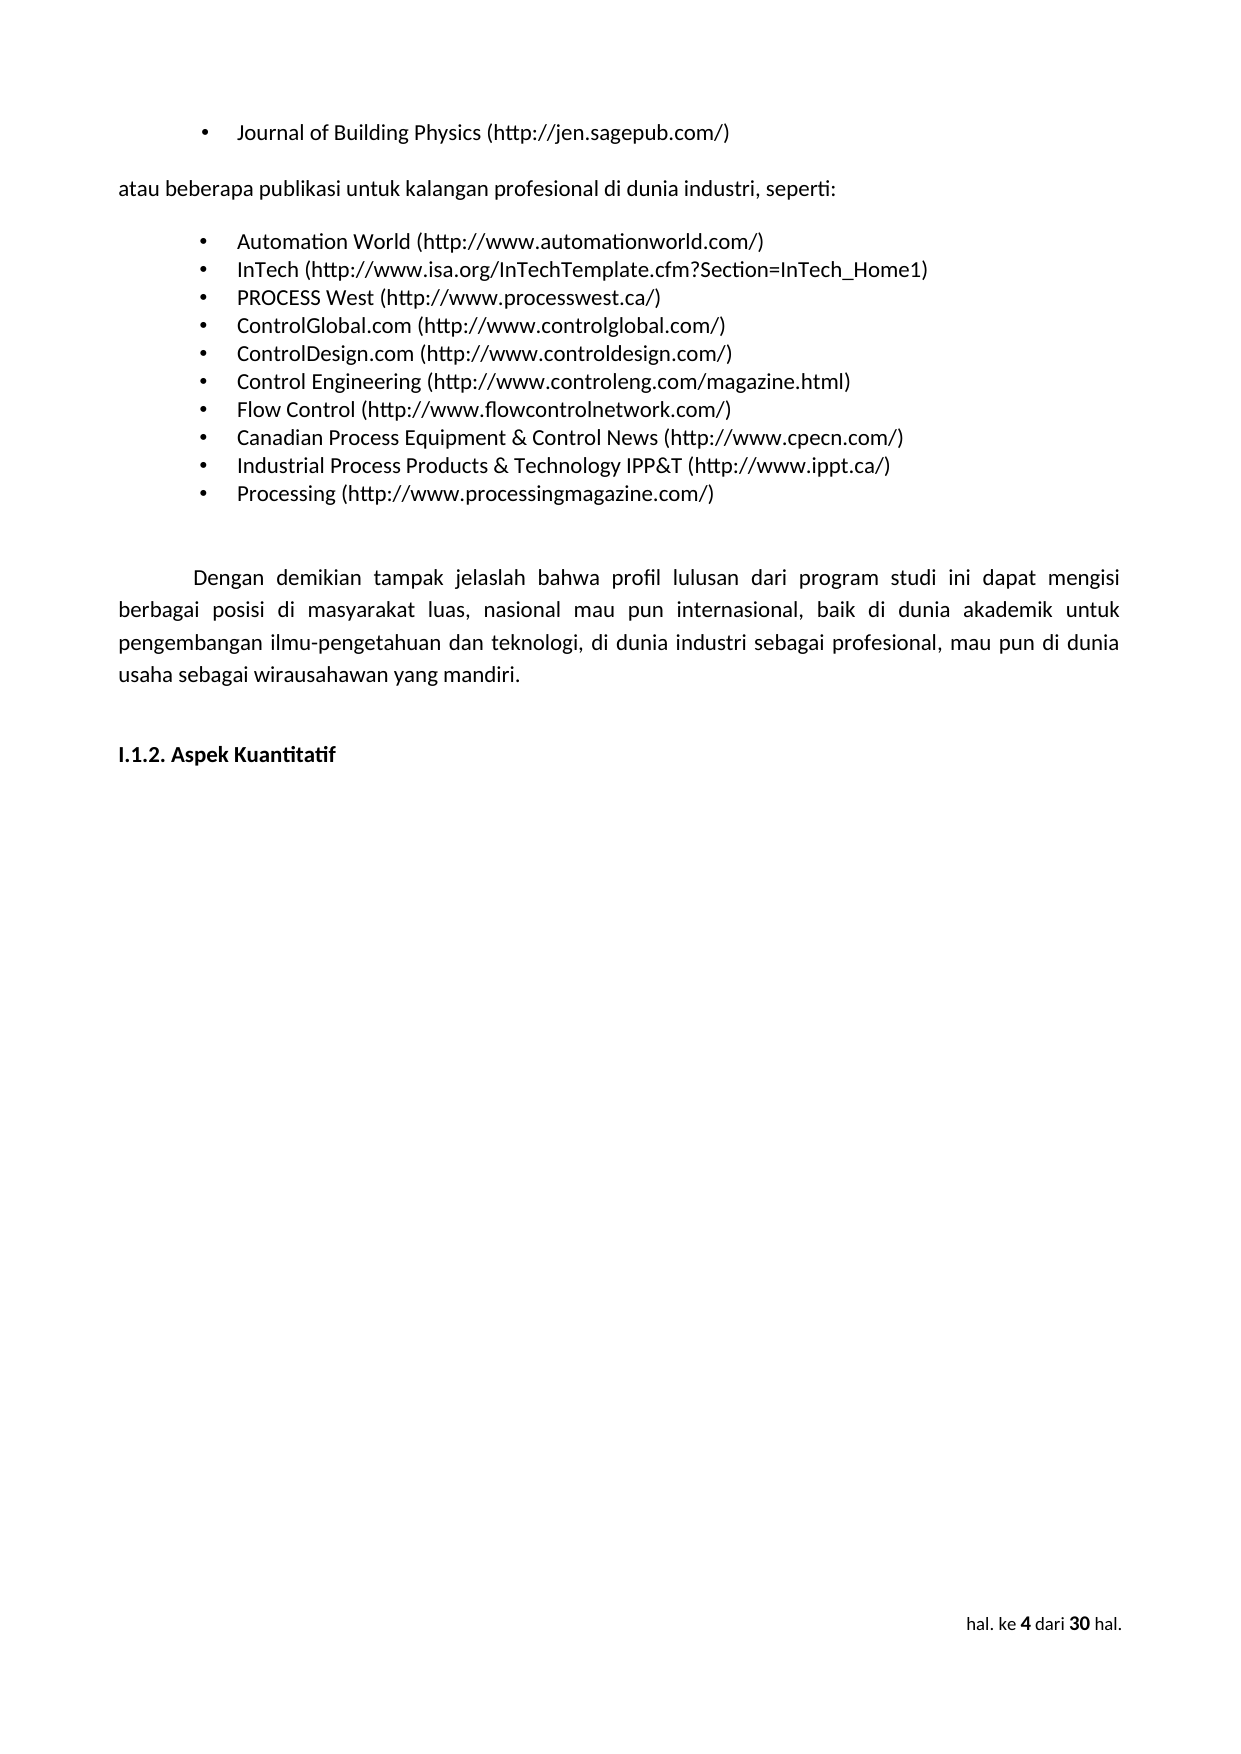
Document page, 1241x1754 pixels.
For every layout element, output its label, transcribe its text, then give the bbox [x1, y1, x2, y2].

list Processing (http://www.processingmagazine.com/) [199, 479, 1122, 507]
list Industrial Process Products & Technology IPP&T (http://www.ippt.ca/) [199, 451, 1122, 479]
list Journal of Building Physics (http://jen.sagepub.com/) [201, 118, 1122, 146]
list InTech (http://www.isa.org/InTechTemplate.cfm?Section=InTech_Home1) [199, 255, 1122, 283]
text I.1.2. Aspek Kuantitatif [118, 741, 1122, 769]
text atau beberapa publikasi untuk kalangan profesional di dunia industri, seperti: [118, 174, 1122, 202]
list Control Engineering (http://www.controleng.com/magazine.html) [199, 367, 1122, 395]
list Flow Control (http://www.flowcontrolnetwork.com/) [199, 395, 1122, 423]
subtitle PROCESS West (http://www.processwest.ca/) [199, 283, 1122, 311]
list Automation World (http://www.automationworld.com/) [199, 227, 1122, 255]
text Dengan demikian tampak jelaslah bahwa profil lulusan dari program studi ini dapat mengisi berbagai posisi di masyarakat luas, nasional mau pun internasional, baik di dunia akademik untuk pengembangan ilmu-pengetahuan dan teknologi, di dunia industri sebagai profesional, mau pun di dunia usaha sebagai wirausahawan yang mandiri. [118, 563, 1122, 688]
list ControlDesign.com (http://www.controldesign.com/) [199, 339, 1122, 367]
list Canadian Process Equipment & Control News (http://www.cpecn.com/) [199, 423, 1122, 451]
list ControlGlobal.com (http://www.controlglobal.com/) [199, 311, 1122, 339]
